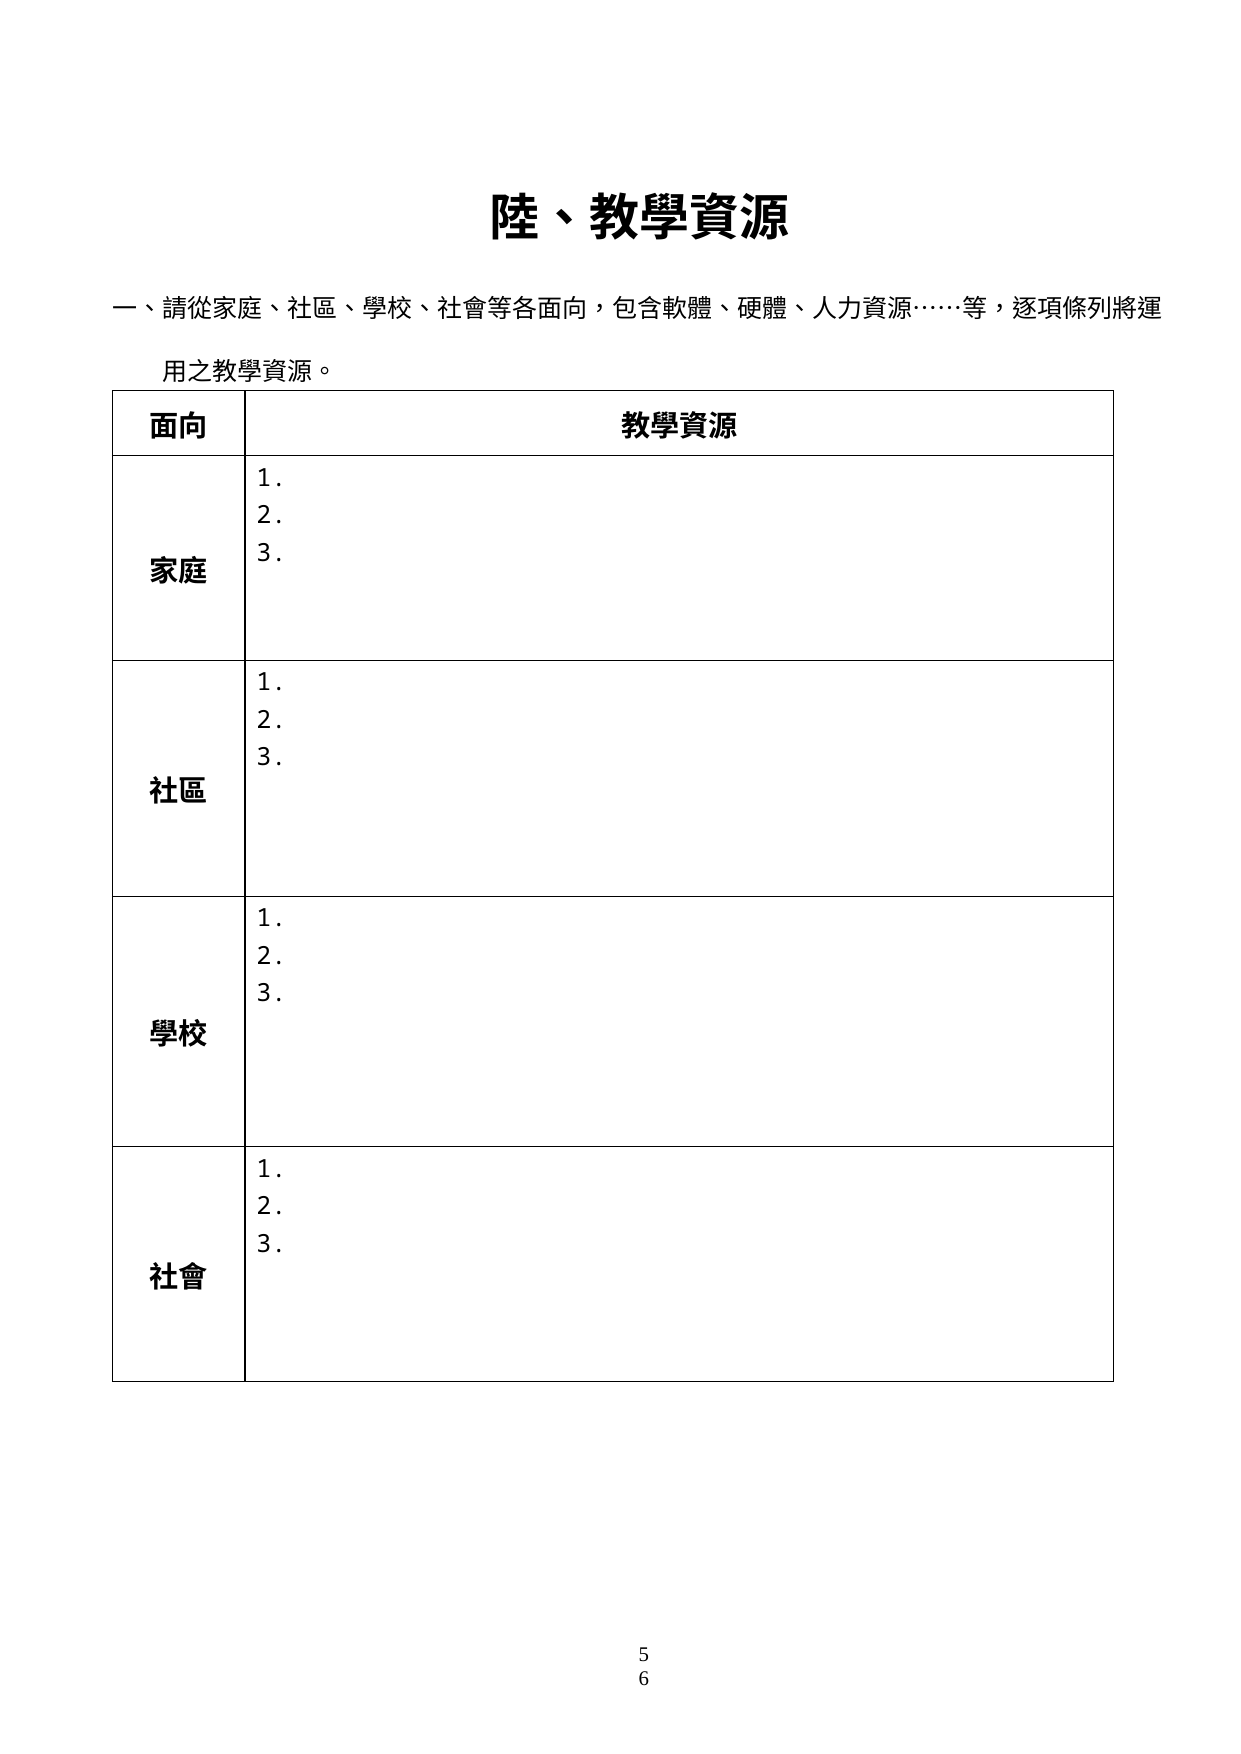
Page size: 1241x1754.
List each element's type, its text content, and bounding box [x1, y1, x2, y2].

table_cell 學校 [113, 897, 244, 1146]
table_cell 社會 [113, 1147, 244, 1381]
text 陸、教學資源 [112, 140, 1167, 265]
text 一、請從家庭、社區、學校、社會等各面向，包含軟體、硬體、人力資源……等，逐項條列將運用之教學資源。 [112, 265, 1167, 390]
table_header 面向 [113, 391, 244, 455]
table_cell 家庭 [113, 456, 244, 659]
table_cell 1. 2. 3. [246, 661, 1113, 896]
table_cell 1. 2. 3. [246, 456, 1113, 659]
table_header 教學資源 [246, 391, 1113, 455]
table_cell 1. 2. 3. [246, 1147, 1113, 1381]
table_cell 社區 [113, 661, 244, 896]
table_cell 1. 2. 3. [246, 897, 1113, 1146]
